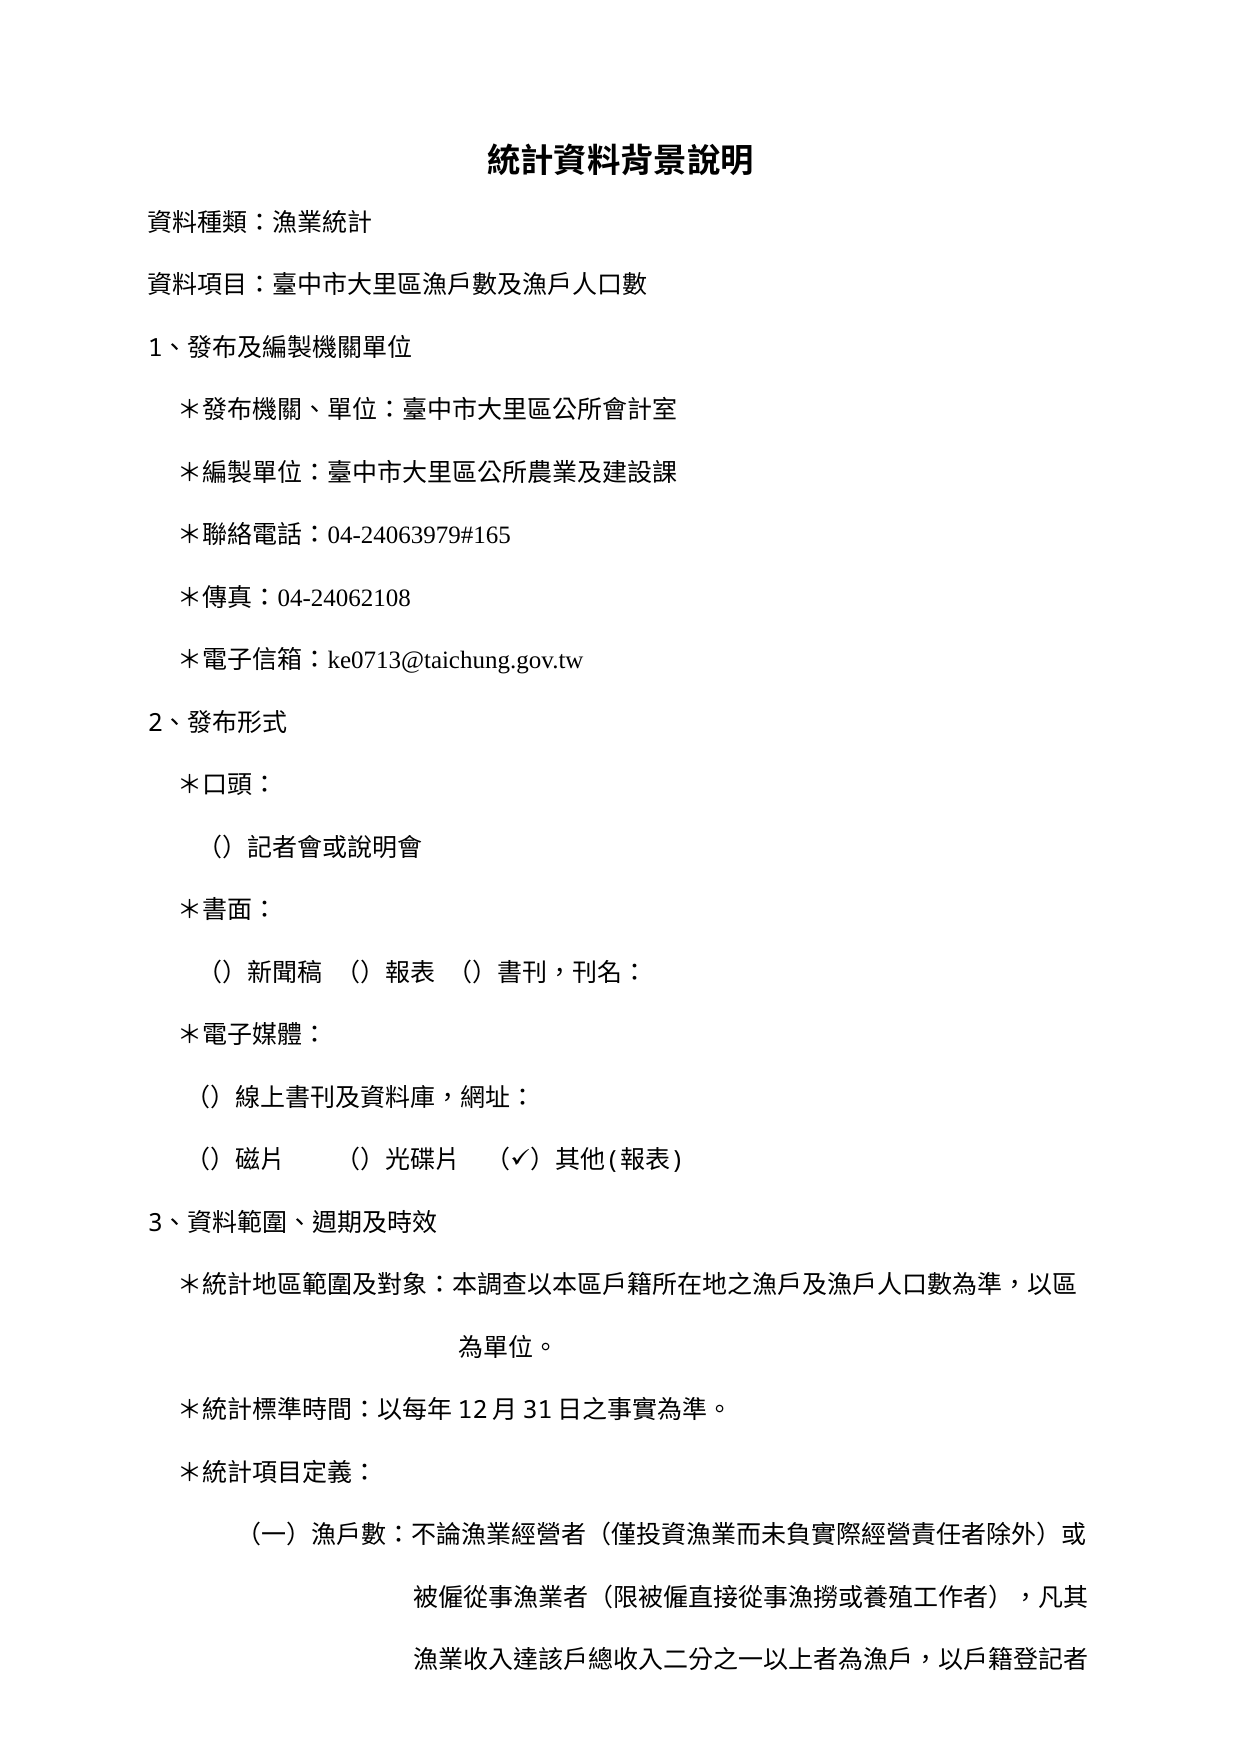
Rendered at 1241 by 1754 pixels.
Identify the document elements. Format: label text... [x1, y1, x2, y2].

list 統計項目定義： [148, 1429, 1092, 1491]
list 資料範圍、週期及時效 [148, 1179, 1092, 1241]
list 發布機關、單位：臺中市大里區公所會計室 [177, 366, 1092, 429]
text （）磁片 （）光碟片 （）其他(報表) [148, 1116, 1092, 1179]
text 統計資料背景說明 [148, 116, 1092, 179]
list 統計標準時間：以每年12月31日之事實為準。 [148, 1366, 1092, 1429]
text 資料種類：漁業統計 [148, 179, 1092, 241]
list 口頭： [148, 741, 1092, 804]
text 資料項目：臺中市大里區漁戶數及漁戶人口數 [148, 241, 1092, 304]
list 發布及編製機關單位 [148, 304, 1092, 366]
list 電子信箱：ke0713@taichung.gov.tw [148, 616, 1092, 679]
list 編製單位：臺中市大里區公所農業及建設課 [177, 429, 1092, 491]
list 聯絡電話：04-24063979#165 [148, 491, 1092, 554]
list 傳真：04-24062108 [148, 554, 1092, 616]
list 電子媒體： [148, 991, 1092, 1054]
text （一）漁戶數：不論漁業經營者（僅投資漁業而未負實際經營責任者除外）或被僱從事漁業者（限被僱直接從事漁撈或養殖工作者），凡其漁業收入達該戶總收入二分之一以上者為漁戶，以戶籍登記者 [236, 1491, 1092, 1679]
list 發布形式 [148, 679, 1092, 741]
text （）線上書刊及資料庫，網址： [148, 1054, 1092, 1116]
text （）記者會或說明會 [148, 804, 1092, 866]
list 統計地區範圍及對象：本調查以本區戶籍所在地之漁戶及漁戶人口數為準，以區為單位。 [177, 1241, 1092, 1366]
list 書面： [148, 866, 1092, 929]
text （）新聞稿 （）報表 （）書刊，刊名： [148, 929, 1092, 991]
